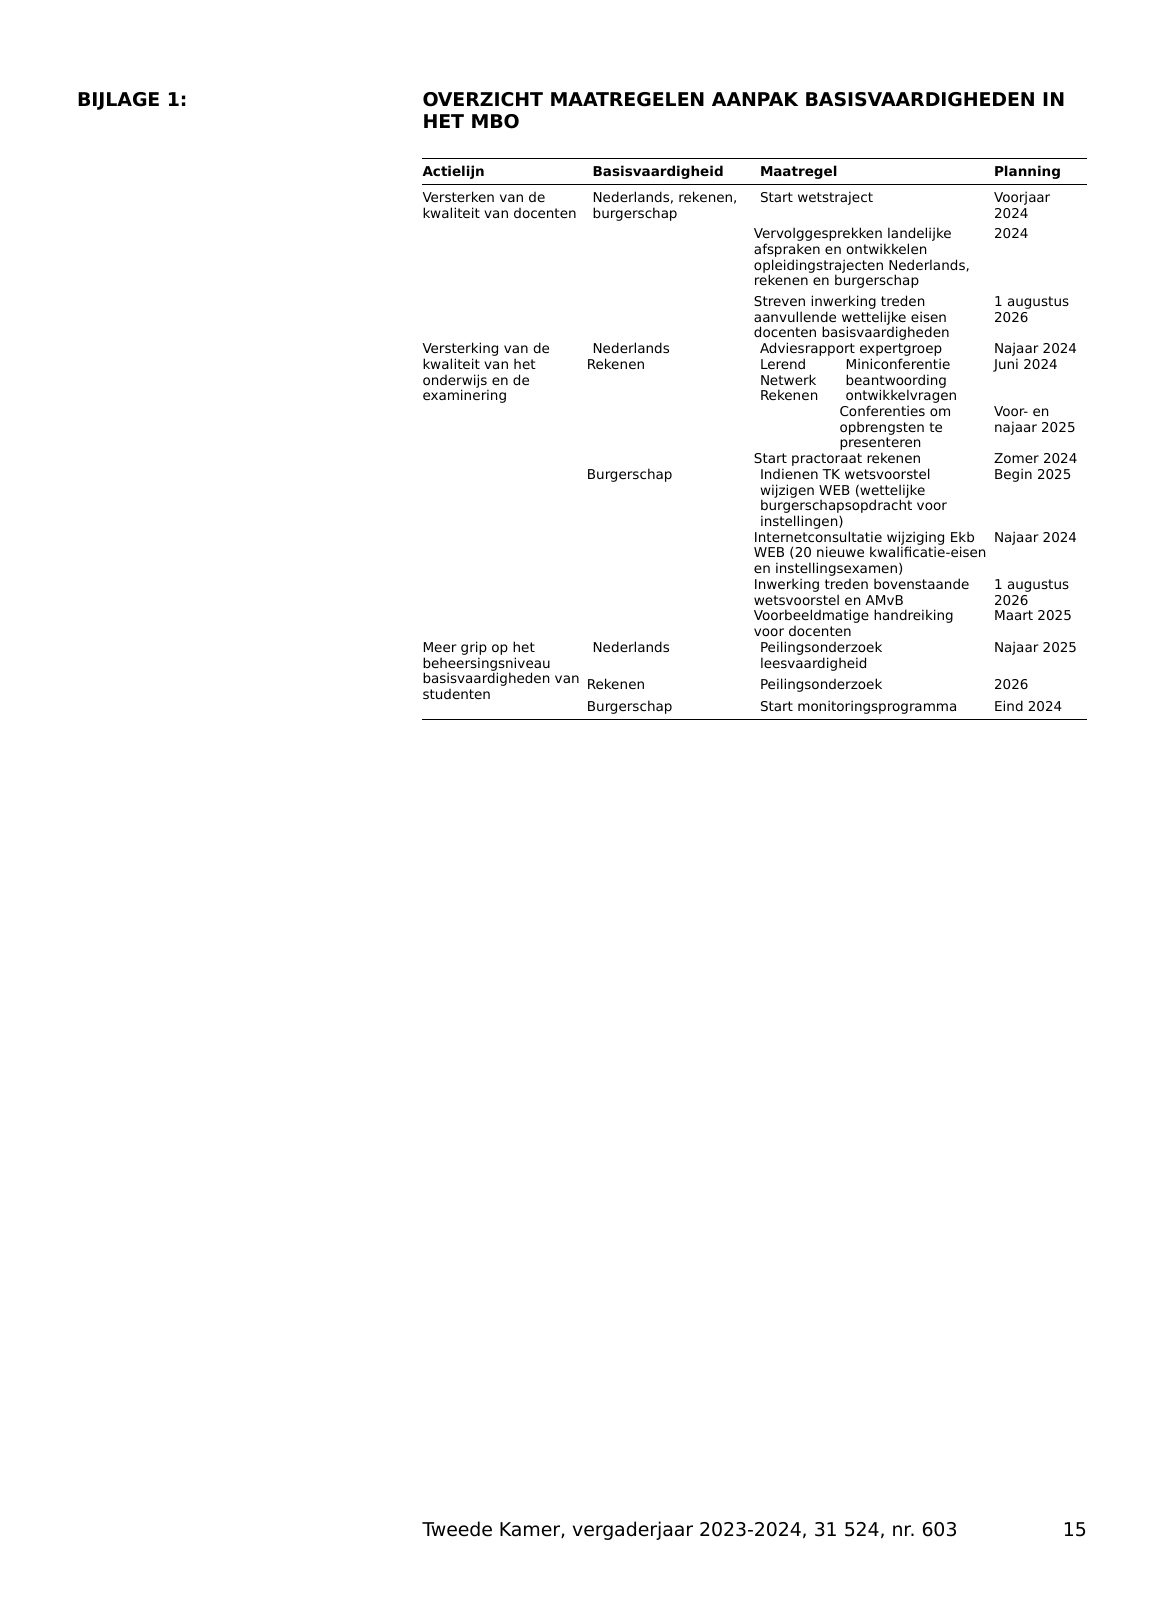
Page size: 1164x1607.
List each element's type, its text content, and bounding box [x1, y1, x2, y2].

table_cell Internetconsultatie wijziging Ekb WEB (20 nieuwe kwalificatie-eisen en instellingsexamen) [754, 530, 988, 577]
table_cell Eind 2024 [988, 697, 1087, 719]
subtitle BIJLAGE 1: OVERZICHT MAATREGELEN AANPAK BASISVAARDIGHEDEN IN HET MBO [77, 89, 1087, 133]
table_cell Voorbeeldmatige handreiking voor docenten [754, 608, 988, 640]
table_cell Najaar 2024 [988, 341, 1087, 357]
table_cell Peilingsonderzoek [754, 676, 988, 697]
table_cell Burgerschap [587, 467, 754, 640]
table_cell Najaar 2024 [988, 530, 1087, 577]
table_cell Start wetstraject [754, 185, 988, 221]
table_cell Inwerking treden bovenstaande wetsvoorstel en AMvB [754, 577, 988, 608]
table_cell Meer grip op het beheersingsniveau basisvaardigheden van studenten [422, 640, 587, 719]
table_cell Burgerschap [587, 697, 754, 719]
table_cell Streven inwerking treden aanvullende wettelijke eisen docenten basisvaardigheden [754, 289, 988, 341]
table_cell 2024 [988, 221, 1087, 289]
table_cell Nederlands [587, 640, 754, 676]
table_cell 1 augustus 2026 [988, 289, 1087, 341]
table_cell Start practoraat rekenen [754, 451, 988, 467]
table_cell Peilingsonderzoek leesvaardigheid [754, 640, 988, 676]
table_cell Rekenen [587, 357, 754, 467]
table_cell Begin 2025 [988, 467, 1087, 529]
table_cell Indienen TK wetsvoorstel wijzigen WEB (wettelijke burgerschapsopdracht voor instellingen) [754, 467, 988, 529]
table_cell Versterking van de kwaliteit van het onderwijs en de examinering [422, 341, 587, 640]
table_cell Najaar 2025 [988, 640, 1087, 676]
table_cell Nederlands [587, 341, 754, 357]
table_cell Juni 2024 [988, 357, 1087, 404]
table_header Planning [988, 159, 1087, 184]
table_cell Maart 2025 [988, 608, 1087, 640]
table_cell Voorjaar 2024 [988, 185, 1087, 221]
table_cell Nederlands, rekenen, burgerschap [587, 185, 754, 341]
table_cell Rekenen [587, 676, 754, 697]
table_cell Miniconferentie beantwoording ontwikkelvragen [839, 357, 988, 404]
table_cell Vervolggesprekken landelijke afspraken en ontwikkelen opleidingstrajecten Nederlands, rekenen en burgerschap [754, 221, 988, 289]
table_cell Voor- en najaar 2025 [988, 404, 1087, 451]
table_header Basisvaardigheid [587, 159, 754, 184]
table_cell 1 augustus 2026 [988, 577, 1087, 608]
table_cell Lerend Netwerk Rekenen [754, 357, 839, 451]
table_cell Adviesrapport expertgroep [754, 341, 988, 357]
table_cell Conferenties om opbrengsten te presenteren [839, 404, 988, 451]
table_cell Start monitoringsprogramma [754, 697, 988, 719]
table_header Actielijn [422, 159, 587, 184]
table_cell 2026 [988, 676, 1087, 697]
table_header Maatregel [754, 159, 988, 184]
table_cell Zomer 2024 [988, 451, 1087, 467]
table_cell Versterken van de kwaliteit van docenten [422, 185, 587, 341]
